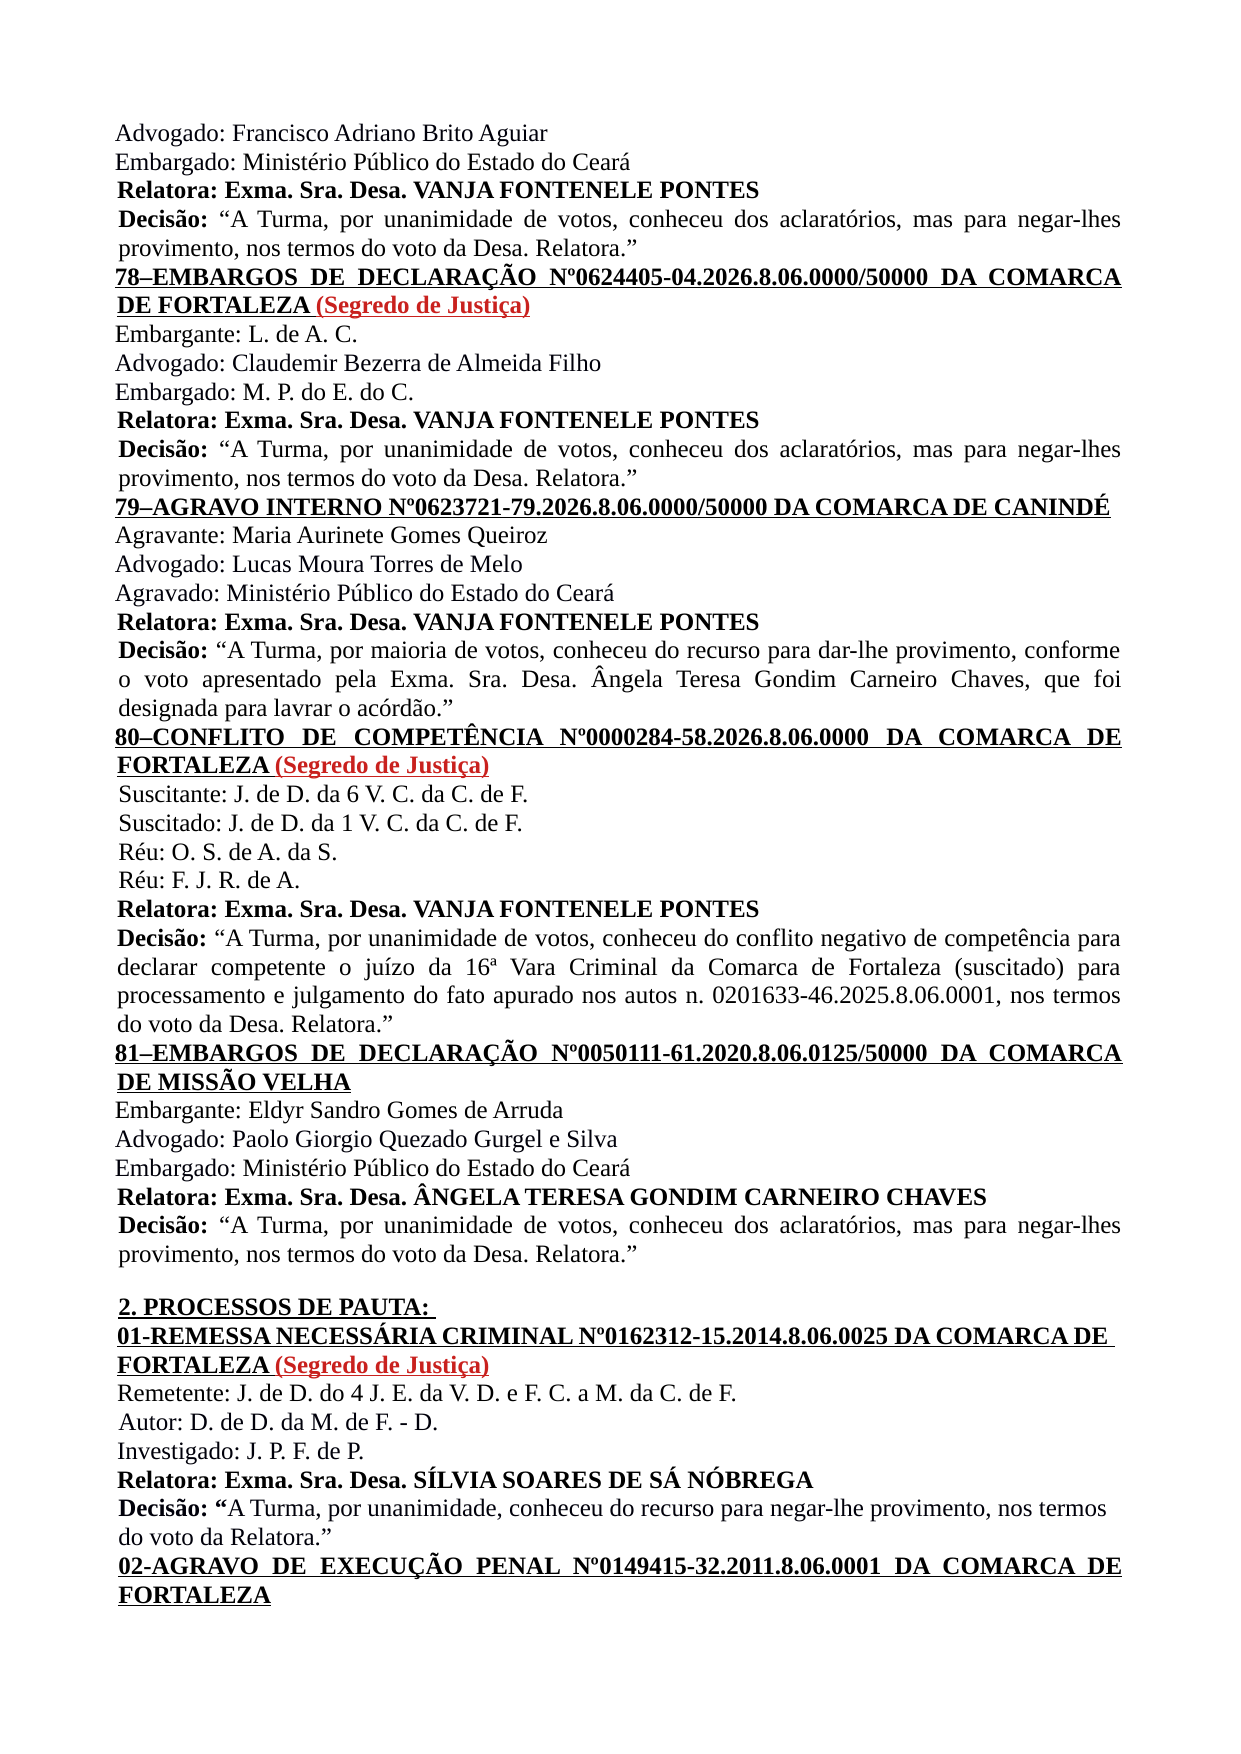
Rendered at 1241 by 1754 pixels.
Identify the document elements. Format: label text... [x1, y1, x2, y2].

text Embargante: L. de A. C. [114, 319, 1122, 348]
text Advogado: Francisco Adriano Brito Aguiar [114, 118, 1122, 147]
text Relatora: Exma. Sra. Desa. VANJA FONTENELE PONTES [117, 894, 1122, 923]
text Suscitante: J. de D. da 6 V. C. da C. de F. [118, 779, 1122, 808]
text 02-AGRAVO DE EXECUÇÃO PENAL Nº0149415-32.2011.8.06.0001 DA COMARCA DE [118, 1551, 1122, 1576]
text Decisão: “A Turma, por unanimidade de votos, conheceu dos aclaratórios, mas para negar-lhes provimento, nos termos do voto da Desa. Relatora.” [118, 434, 1122, 492]
text 79–AGRAVO INTERNO Nº0623721-79.2026.8.06.0000/50000 DA COMARCA DE CANINDÉ [114, 492, 1122, 521]
text FORTALEZA (Segredo de Justiça) [114, 748, 1122, 779]
text DE FORTALEZA (Segredo de Justiça) [114, 288, 1122, 319]
text Relatora: Exma. Sra. Desa. ÂNGELA TERESA GONDIM CARNEIRO CHAVES [117, 1182, 1122, 1211]
text Decisão: “A Turma, por unanimidade de votos, conheceu dos aclaratórios, mas para negar-lhes provimento, nos termos do voto da Desa. Relatora.” [118, 204, 1122, 262]
text 81–EMBARGOS DE DECLARAÇÃO Nº0050111-61.2020.8.06.0125/50000 DA COMARCA [114, 1038, 1122, 1063]
text Decisão: “A Turma, por maioria de votos, conheceu do recurso para dar-lhe provimento, conforme o voto apresentado pela Exma. Sra. Desa. Ângela Teresa Gondim Carneiro Chaves, que foi designada para lavrar o acórdão.” [118, 636, 1122, 722]
text Relatora: Exma. Sra. Desa. VANJA FONTENELE PONTES [117, 406, 1122, 434]
text Embargado: Ministério Público do Estado do Ceará [114, 147, 1122, 176]
text 01-REMESSA NECESSÁRIA CRIMINAL Nº0162312-15.2014.8.06.0025 DA COMARCA DE FORTALEZA (Segredo de Justiça) [117, 1321, 1122, 1378]
text Embargado: Ministério Público do Estado do Ceará [114, 1153, 1122, 1182]
text Embargante: Eldyr Sandro Gomes de Arruda [114, 1096, 1122, 1124]
text Relatora: Exma. Sra. Desa. VANJA FONTENELE PONTES [117, 607, 1122, 636]
text 80–CONFLITO DE COMPETÊNCIA Nº0000284-58.2026.8.06.0000 DA COMARCA DE [114, 722, 1122, 747]
text Suscitado: J. de D. da 1 V. C. da C. de F. [118, 808, 1122, 837]
text Decisão: “A Turma, por unanimidade de votos, conheceu dos aclaratórios, mas para negar-lhes provimento, nos termos do voto da Desa. Relatora.” [118, 1211, 1122, 1268]
text Investigado: J. P. F. de P. [117, 1436, 1122, 1465]
text Relatora: Exma. Sra. Desa. SÍLVIA SOARES DE SÁ NÓBREGA [117, 1465, 1122, 1493]
text Autor: D. de D. da M. de F. - D. [118, 1407, 1122, 1436]
text Embargado: M. P. do E. do C. [114, 377, 1122, 406]
text Decisão: “A Turma, por unanimidade de votos, conheceu do conflito negativo de competência para declarar competente o juízo da 16ª Vara Criminal da Comarca de Fortaleza (suscitado) para processamento e julgamento do fato apurado nos autos n. 0201633-46.2025.8.06.0001, nos termos do voto da Desa. Relatora.” [117, 923, 1122, 1038]
text 2. PROCESSOS DE PAUTA: [118, 1292, 1122, 1321]
text DE MISSÃO VELHA [114, 1064, 1122, 1096]
text 78–EMBARGOS DE DECLARAÇÃO Nº0624405-04.2026.8.06.0000/50000 DA COMARCA [114, 262, 1122, 287]
text Réu: O. S. de A. da S. [118, 837, 1122, 866]
text Decisão: “A Turma, por unanimidade, conheceu do recurso para negar-lhe provimento, nos termos do voto da Relatora.” [118, 1493, 1122, 1551]
text Agravante: Maria Aurinete Gomes Queiroz [114, 521, 1122, 549]
text Agravado: Ministério Público do Estado do Ceará [114, 578, 1122, 607]
text Remetente: J. de D. do 4 J. E. da V. D. e F. C. a M. da C. de F. [117, 1378, 1122, 1407]
text Advogado: Paolo Giorgio Quezado Gurgel e Silva [114, 1124, 1122, 1153]
text FORTALEZA [118, 1577, 1122, 1608]
text Réu: F. J. R. de A. [118, 866, 1122, 894]
text Advogado: Lucas Moura Torres de Melo [114, 549, 1122, 578]
text Advogado: Claudemir Bezerra de Almeida Filho [114, 348, 1122, 377]
text Relatora: Exma. Sra. Desa. VANJA FONTENELE PONTES [117, 176, 1122, 204]
